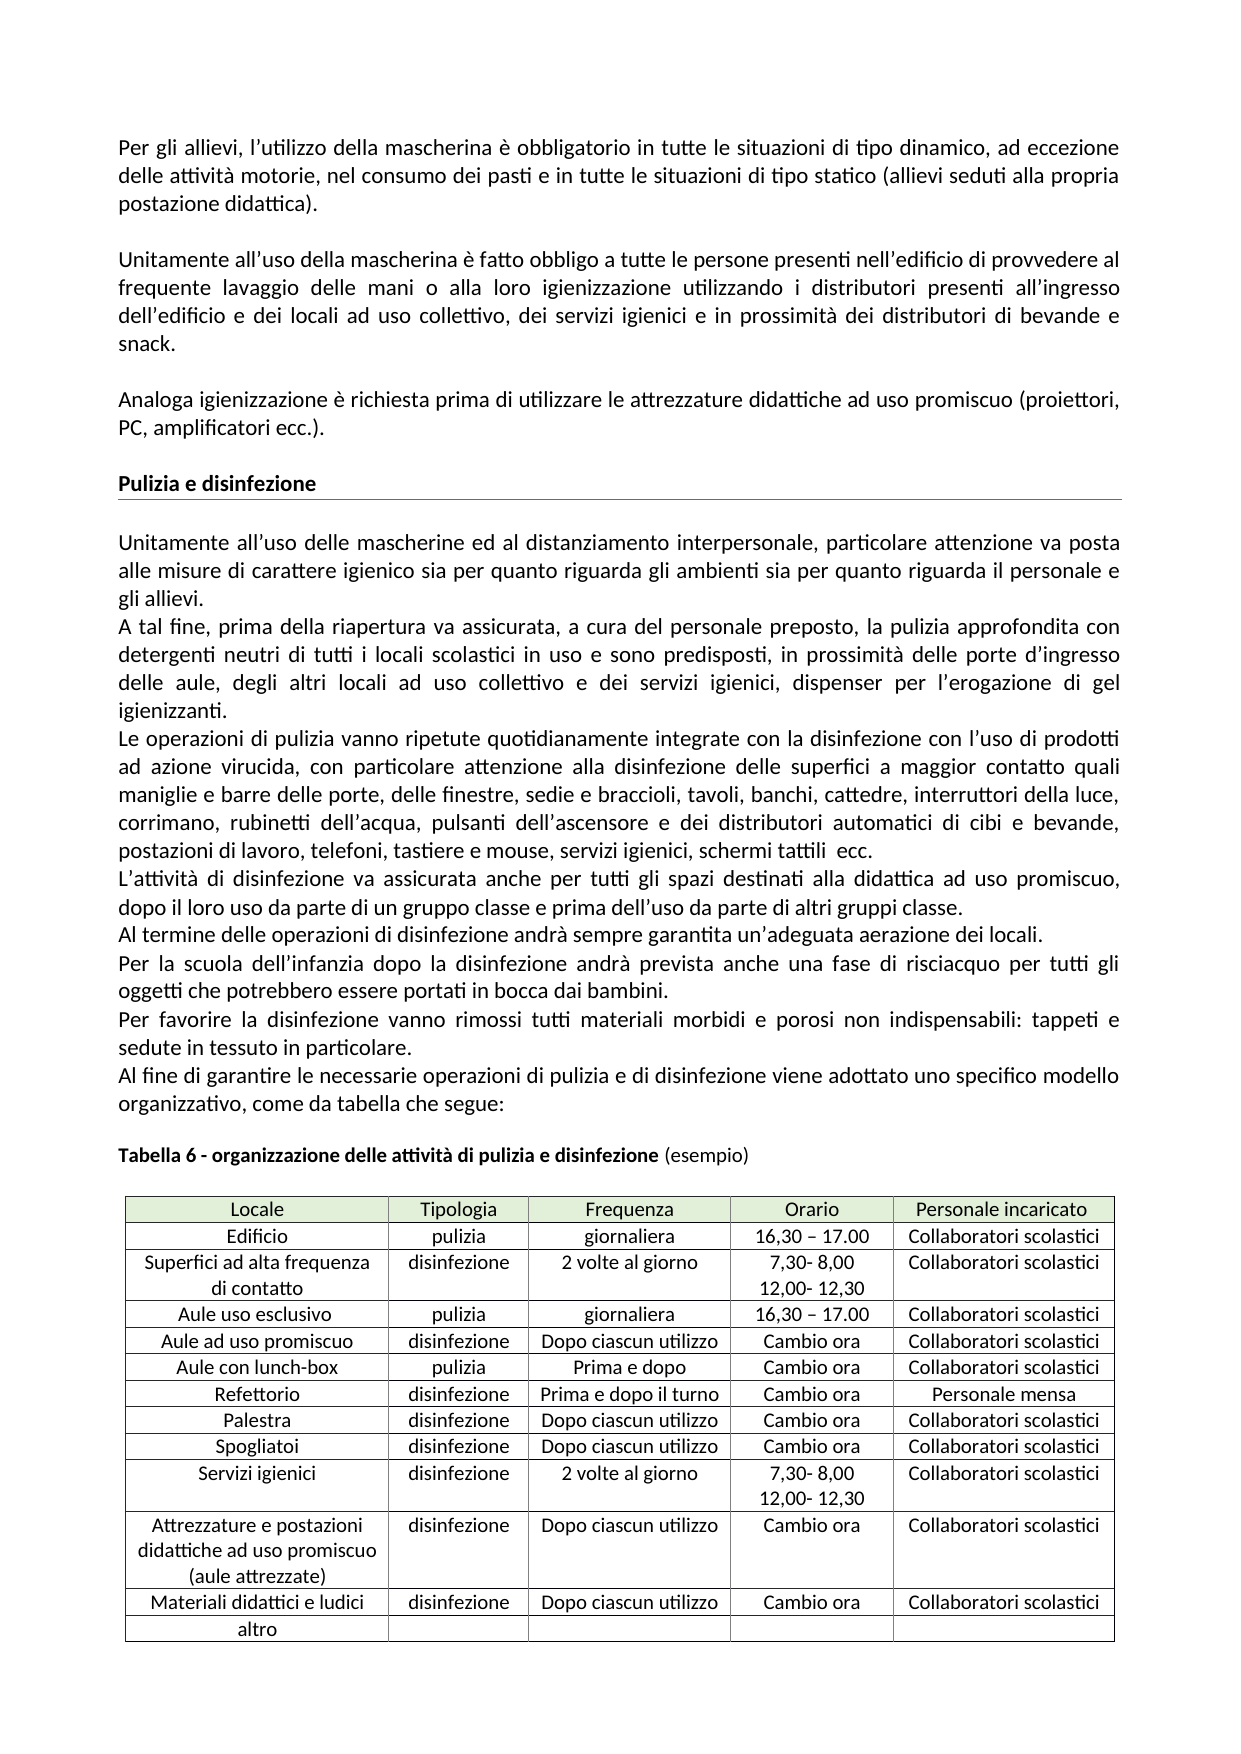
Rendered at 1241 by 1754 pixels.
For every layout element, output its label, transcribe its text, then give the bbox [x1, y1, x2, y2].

table_cell Dopo ciascun utilizzo [529, 1512, 730, 1588]
table_cell disinfezione [389, 1434, 528, 1459]
table_cell Servizi igienici [126, 1460, 388, 1511]
table_cell disinfezione [389, 1328, 528, 1353]
table_cell pulizia [389, 1301, 528, 1327]
table_cell Materiali didattici e ludici [126, 1589, 388, 1615]
table_cell Personale mensa [894, 1381, 1114, 1406]
table_cell [389, 1616, 528, 1641]
table_cell giornaliera [529, 1223, 730, 1248]
table_cell 16,30 – 17.00 [731, 1223, 893, 1248]
table_header Tipologia [389, 1197, 528, 1222]
table_cell Aule uso esclusivo [126, 1301, 388, 1327]
table_cell Collaboratori scolastici [894, 1301, 1114, 1327]
table_cell [731, 1616, 893, 1641]
table_cell 2 volte al giorno [529, 1460, 730, 1511]
text Al fine di garantire le necessarie operazioni di pulizia e di disinfezione viene adottato uno specifico modello organizzativo, come da tabella che segue: [118, 1061, 1122, 1117]
table_header Locale [126, 1197, 388, 1222]
table_cell Dopo ciascun utilizzo [529, 1328, 730, 1353]
table_cell Collaboratori scolastici [894, 1589, 1114, 1615]
table_cell Dopo ciascun utilizzo [529, 1434, 730, 1459]
text Unitamente all’uso della mascherina è fatto obbligo a tutte le persone presenti nell’edificio di provvedere al frequente lavaggio delle mani o alla loro igienizzazione utilizzando i distributori presenti all’ingresso dell’edificio e dei locali ad uso collettivo, dei servizi igienici e in prossimità dei distributori di bevande e snack. [118, 245, 1122, 357]
table_cell Cambio ora [731, 1407, 893, 1433]
table_cell altro [126, 1616, 388, 1641]
table_cell pulizia [389, 1354, 528, 1380]
table_cell Cambio ora [731, 1354, 893, 1380]
text Tabella 6 - organizzazione delle attività di pulizia e disinfezione (esempio) [118, 1142, 1122, 1168]
table_cell [894, 1616, 1114, 1641]
table_cell Cambio ora [731, 1328, 893, 1353]
table_cell disinfezione [389, 1589, 528, 1615]
table_cell disinfezione [389, 1512, 528, 1588]
table_cell Collaboratori scolastici [894, 1434, 1114, 1459]
table_cell Aule ad uso promiscuo [126, 1328, 388, 1353]
table_cell Refettorio [126, 1381, 388, 1406]
table_cell Palestra [126, 1407, 388, 1433]
table_cell Aule con lunch-box [126, 1354, 388, 1380]
table_cell Dopo ciascun utilizzo [529, 1407, 730, 1433]
table_cell Dopo ciascun utilizzo [529, 1589, 730, 1615]
text Per la scuola dell’infanzia dopo la disinfezione andrà prevista anche una fase di risciacquo per tutti gli oggetti che potrebbero essere portati in bocca dai bambini. [118, 949, 1122, 1005]
table_cell Prima e dopo il turno [529, 1381, 730, 1406]
table_cell 2 volte al giorno [529, 1250, 730, 1300]
table_cell giornaliera [529, 1301, 730, 1327]
text Per gli allievi, l’utilizzo della mascherina è obbligatorio in tutte le situazioni di tipo dinamico, ad eccezione delle attività motorie, nel consumo dei pasti e in tutte le situazioni di tipo statico (allievi seduti alla propria postazione didattica). [118, 133, 1122, 217]
table_cell 7,30- 8,00 12,00- 12,30 [731, 1250, 893, 1300]
table_cell Collaboratori scolastici [894, 1354, 1114, 1380]
table_header Personale incaricato [894, 1197, 1114, 1222]
table_cell Edificio [126, 1223, 388, 1248]
table_cell Cambio ora [731, 1434, 893, 1459]
table_cell Collaboratori scolastici [894, 1328, 1114, 1353]
text A tal fine, prima della riapertura va assicurata, a cura del personale preposto, la pulizia approfondita con detergenti neutri di tutti i locali scolastici in uso e sono predisposti, in prossimità delle porte d’ingresso delle aule, degli altri locali ad uso collettivo e dei servizi igienici, dispenser per l’erogazione di gel igienizzanti. [118, 612, 1122, 724]
table_header Frequenza [529, 1197, 730, 1222]
table_cell Cambio ora [731, 1381, 893, 1406]
table_cell Collaboratori scolastici [894, 1407, 1114, 1433]
text Le operazioni di pulizia vanno ripetute quotidianamente integrate con la disinfezione con l’uso di prodotti ad azione virucida, con particolare attenzione alla disinfezione delle superfici a maggior contatto quali maniglie e barre delle porte, delle finestre, sedie e braccioli, tavoli, banchi, cattedre, interruttori della luce, corrimano, rubinetti dell’acqua, pulsanti dell’ascensore e dei distributori automatici di cibi e bevande, postazioni di lavoro, telefoni, tastiere e mouse, servizi igienici, schermi tattili ecc. [118, 724, 1122, 864]
table_cell Collaboratori scolastici [894, 1250, 1114, 1300]
table_cell [529, 1616, 730, 1641]
table_cell Cambio ora [731, 1512, 893, 1588]
text Analoga igienizzazione è richiesta prima di utilizzare le attrezzature didattiche ad uso promiscuo (proiettori, PC, amplificatori ecc.). [118, 385, 1122, 441]
table_cell disinfezione [389, 1407, 528, 1433]
table_cell 7,30- 8,00 12,00- 12,30 [731, 1460, 893, 1511]
table_cell Collaboratori scolastici [894, 1460, 1114, 1511]
table_cell pulizia [389, 1223, 528, 1248]
table_cell Cambio ora [731, 1589, 893, 1615]
text Al termine delle operazioni di disinfezione andrà sempre garantita un’adeguata aerazione dei locali. [118, 921, 1122, 949]
table_cell Spogliatoi [126, 1434, 388, 1459]
text Per favorire la disinfezione vanno rimossi tutti materiali morbidi e porosi non indispensabili: tappeti e sedute in tessuto in particolare. [118, 1005, 1122, 1061]
table_header Orario [731, 1197, 893, 1222]
text L’attività di disinfezione va assicurata anche per tutti gli spazi destinati alla didattica ad uso promiscuo, dopo il loro uso da parte di un gruppo classe e prima dell’uso da parte di altri gruppi classe. [118, 864, 1122, 921]
table_cell Superfici ad alta frequenza di contatto [126, 1250, 388, 1300]
table_cell disinfezione [389, 1381, 528, 1406]
table_cell Collaboratori scolastici [894, 1512, 1114, 1588]
table_cell Attrezzature e postazioni didattiche ad uso promiscuo (aule attrezzate) [126, 1512, 388, 1588]
table_cell Prima e dopo [529, 1354, 730, 1380]
table_cell 16,30 – 17.00 [731, 1301, 893, 1327]
table_cell disinfezione [389, 1460, 528, 1511]
table_cell disinfezione [389, 1250, 528, 1300]
text Pulizia e disinfezione [118, 469, 1122, 499]
table_cell Collaboratori scolastici [894, 1223, 1114, 1248]
text Unitamente all’uso delle mascherine ed al distanziamento interpersonale, particolare attenzione va posta alle misure di carattere igienico sia per quanto riguarda gli ambienti sia per quanto riguarda il personale e gli allievi. [118, 528, 1122, 612]
